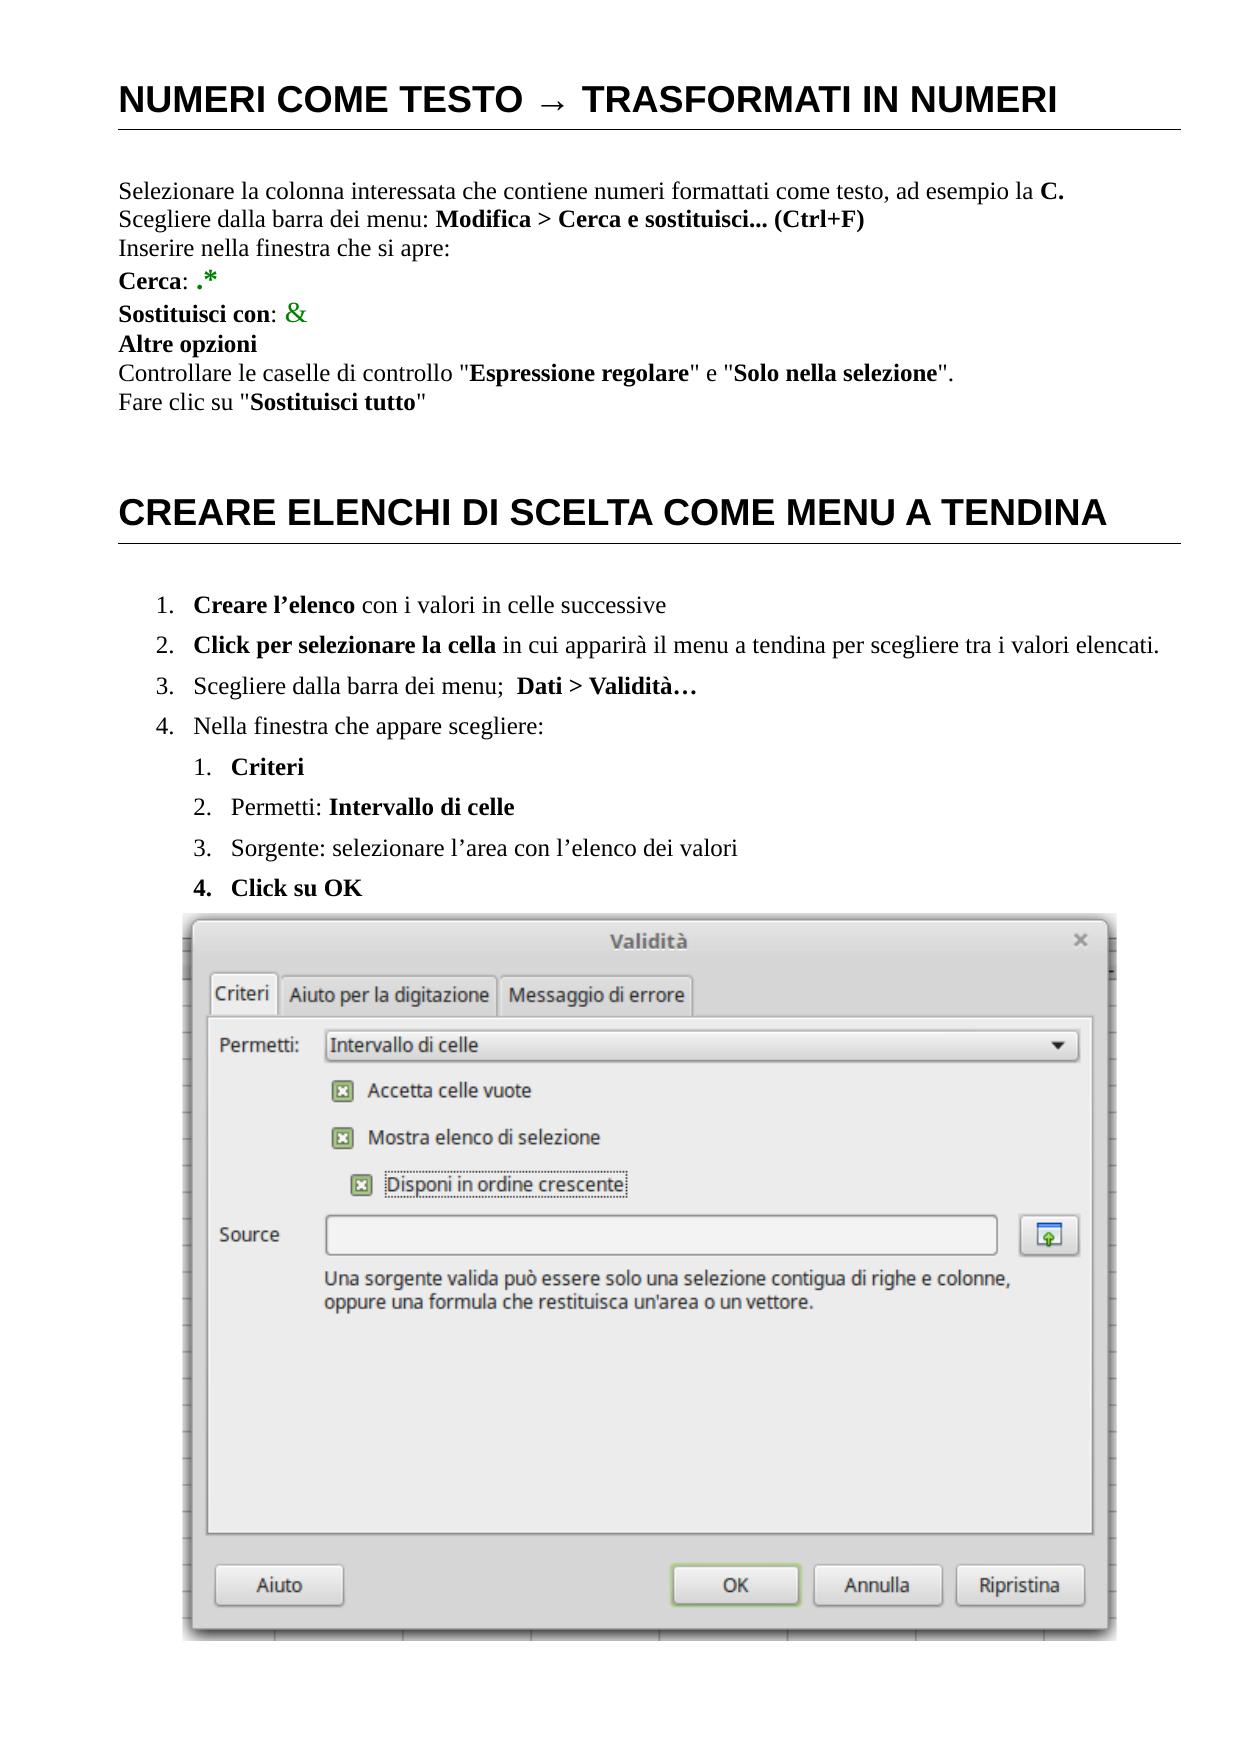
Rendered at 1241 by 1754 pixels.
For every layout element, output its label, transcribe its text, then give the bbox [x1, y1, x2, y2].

list Permetti: Intervallo di celle [193, 792, 1181, 821]
list Creare l’elenco con i valori in celle successive [156, 590, 1181, 618]
list Criteri [193, 752, 1181, 781]
list Sorgente: selezionare l’area con l’elenco dei valori [193, 833, 1181, 862]
list Click per selezionare la cella in cui apparirà il menu a tendina per scegliere tra i valori elencati. [156, 630, 1181, 659]
picture [182, 913, 1117, 1641]
subtitle NUMERI COME TESTO → TRASFORMATI IN NUMERI [118, 77, 1181, 129]
list Click su OK [193, 873, 1181, 902]
list Scegliere dalla barra dei menu; Dati > Validità… [156, 671, 1181, 699]
list Nella finestra che appare scegliere: [156, 711, 1181, 740]
subtitle CREARE ELENCHI DI SCELTA COME MENU A TENDINA [118, 491, 1181, 543]
text Selezionare la colonna interessata che contiene numeri formattati come testo, ad esempio la C. Scegliere dalla barra dei menu: Modifica > Cerca e sostituisci... (Ctrl+F) Inserire nella finestra che si apre: [118, 176, 1181, 262]
text Cerca: .* Sostituisci con: & Altre opzioni Controllare le caselle di controllo "Espressione regolare" e "Solo nella selezione". Fare clic su "Sostituisci tutto" [118, 262, 1181, 415]
